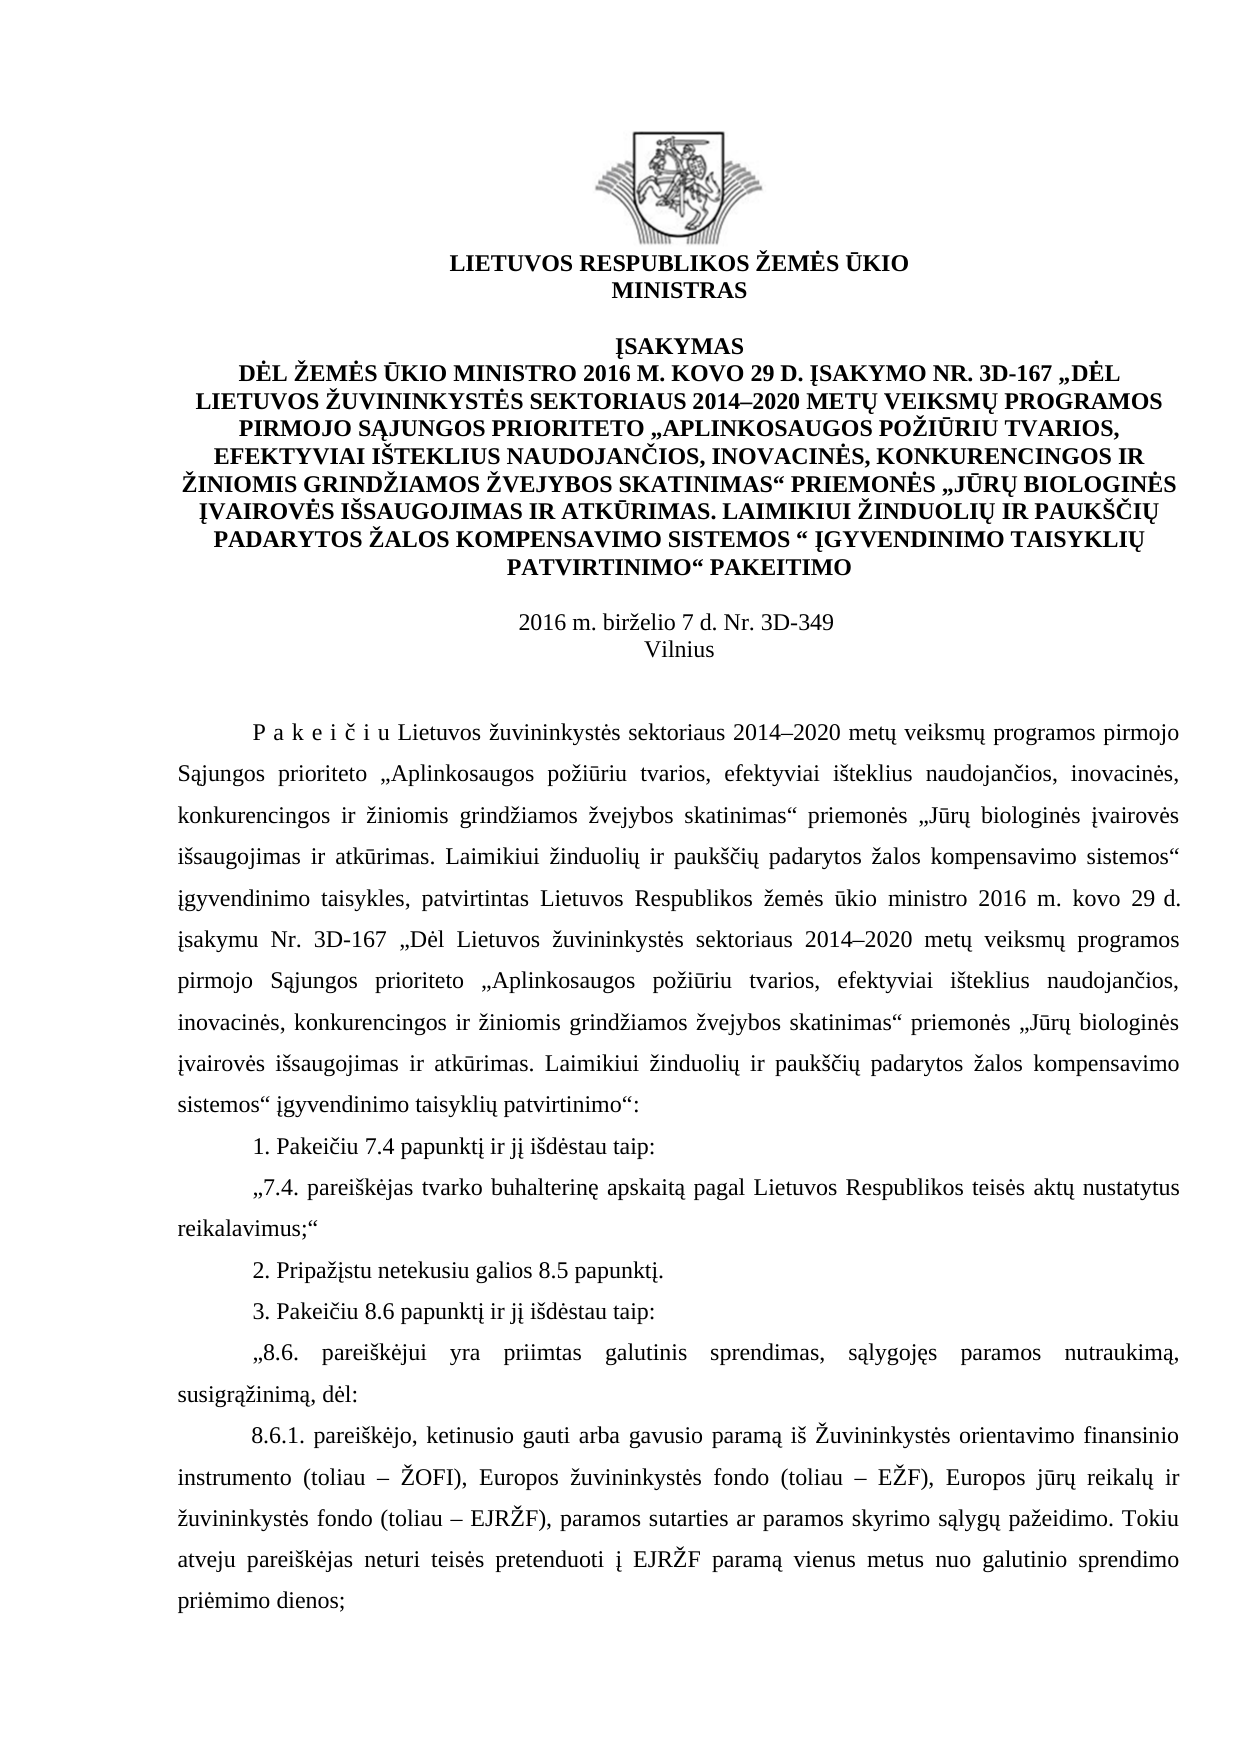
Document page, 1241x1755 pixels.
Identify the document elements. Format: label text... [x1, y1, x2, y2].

text DĖL ŽEMĖS ŪKIO MINISTRO 2016 M. kovo 29 D. ĮSAKYMO NR. 3D-167 „DĖL LIETUVOS ŽUVININKYSTĖS SEKTORIAUS 2014–2020 METŲ VEIKSMŲ PROGRAMOS PIRMOJO SĄJUNGOS PRIORITETO „APLINKOSAUGOS POŽIŪRIU TVARIOS, EFEKTYVIAI IŠTEKLIUS NAUDOJANČIOS, INOVACINĖS, KONKURENCINGOS IR ŽINIOMIS GRINDŽIAMOS ŽVEJYBOS SKATINIMAS“ PRIEMONĖS „JŪRŲ BIOLOGINĖS ĮVAIROVĖS IŠSAUGOJIMAS IR ATKŪRIMAS. LAIMIKIUI ŽINDUOLIŲ IR PAUKŠČIŲ PADARYTOS ŽALOS KOMPENSAVIMO SISTEMOS “ ĮGYVENDINIMO TAISYKLIŲ PATVIRTINIMO“ PAKEITIMO [177, 359, 1181, 580]
text ĮSAKYMAS [177, 332, 1181, 359]
text 2. Pripažįstu netekusiu galios 8.5 papunktį. [177, 1256, 1181, 1283]
text 2016 m. birželio 7 d. Nr. 3D-349 [177, 608, 1181, 635]
text 3. Pakeičiu 8.6 papunktį ir jį išdėstau taip: [177, 1297, 1181, 1325]
text 8.6.1. pareiškėjo, ketinusio gauti arba gavusio paramą iš Žuvininkystės orientavimo finansinio instrumento (toliau – ŽOFI), Europos žuvininkystės fondo (toliau – EŽF), Europos jūrų reikalų ir žuvininkystės fondo (toliau – EJRŽF), paramos sutarties ar paramos skyrimo sąlygų pažeidimo. Tokiu atveju pareiškėjas neturi teisės pretenduoti į EJRŽF paramą vienus metus nuo galutinio sprendimo priėmimo dienos; [177, 1421, 1181, 1614]
text Vilnius [177, 635, 1181, 663]
text 1. Pakeičiu 7.4 papunktį ir jį išdėstau taip: [177, 1132, 1181, 1159]
text „7.4. pareiškėjas tvarko buhalterinę apskaitą pagal Lietuvos Respublikos teisės aktų nustatytus reikalavimus;“ [177, 1173, 1181, 1242]
text MINISTRAS [177, 276, 1181, 304]
text LIETUVOS RESPUBLIKOS ŽEMĖS ŪKIO [177, 249, 1181, 276]
text P a k e i č i u Lietuvos žuvininkystės sektoriaus 2014–2020 metų veiksmų programos pirmojo Sąjungos prioriteto „Aplinkosaugos požiūriu tvarios, efektyviai išteklius naudojančios, inovacinės, konkurencingos ir žiniomis grindžiamos žvejybos skatinimas“ priemonės „Jūrų biologinės įvairovės išsaugojimas ir atkūrimas. Laimikiui žinduolių ir paukščių padarytos žalos kompensavimo sistemos“ įgyvendinimo taisykles, patvirtintas Lietuvos Respublikos žemės ūkio ministro 2016 m. kovo 29 d. įsakymu Nr. 3D-167 „Dėl Lietuvos žuvininkystės sektoriaus 2014–2020 metų veiksmų programos pirmojo Sąjungos prioriteto „Aplinkosaugos požiūriu tvarios, efektyviai išteklius naudojančios, inovacinės, konkurencingos ir žiniomis grindžiamos žvejybos skatinimas“ priemonės „Jūrų biologinės įvairovės išsaugojimas ir atkūrimas. Laimikiui žinduolių ir paukščių padarytos žalos kompensavimo sistemos“ įgyvendinimo taisyklių patvirtinimo“: [177, 718, 1181, 1118]
text „8.6. pareiškėjui yra priimtas galutinis sprendimas, sąlygojęs paramos nutraukimą, susigrąžinimą, dėl: [177, 1338, 1181, 1407]
